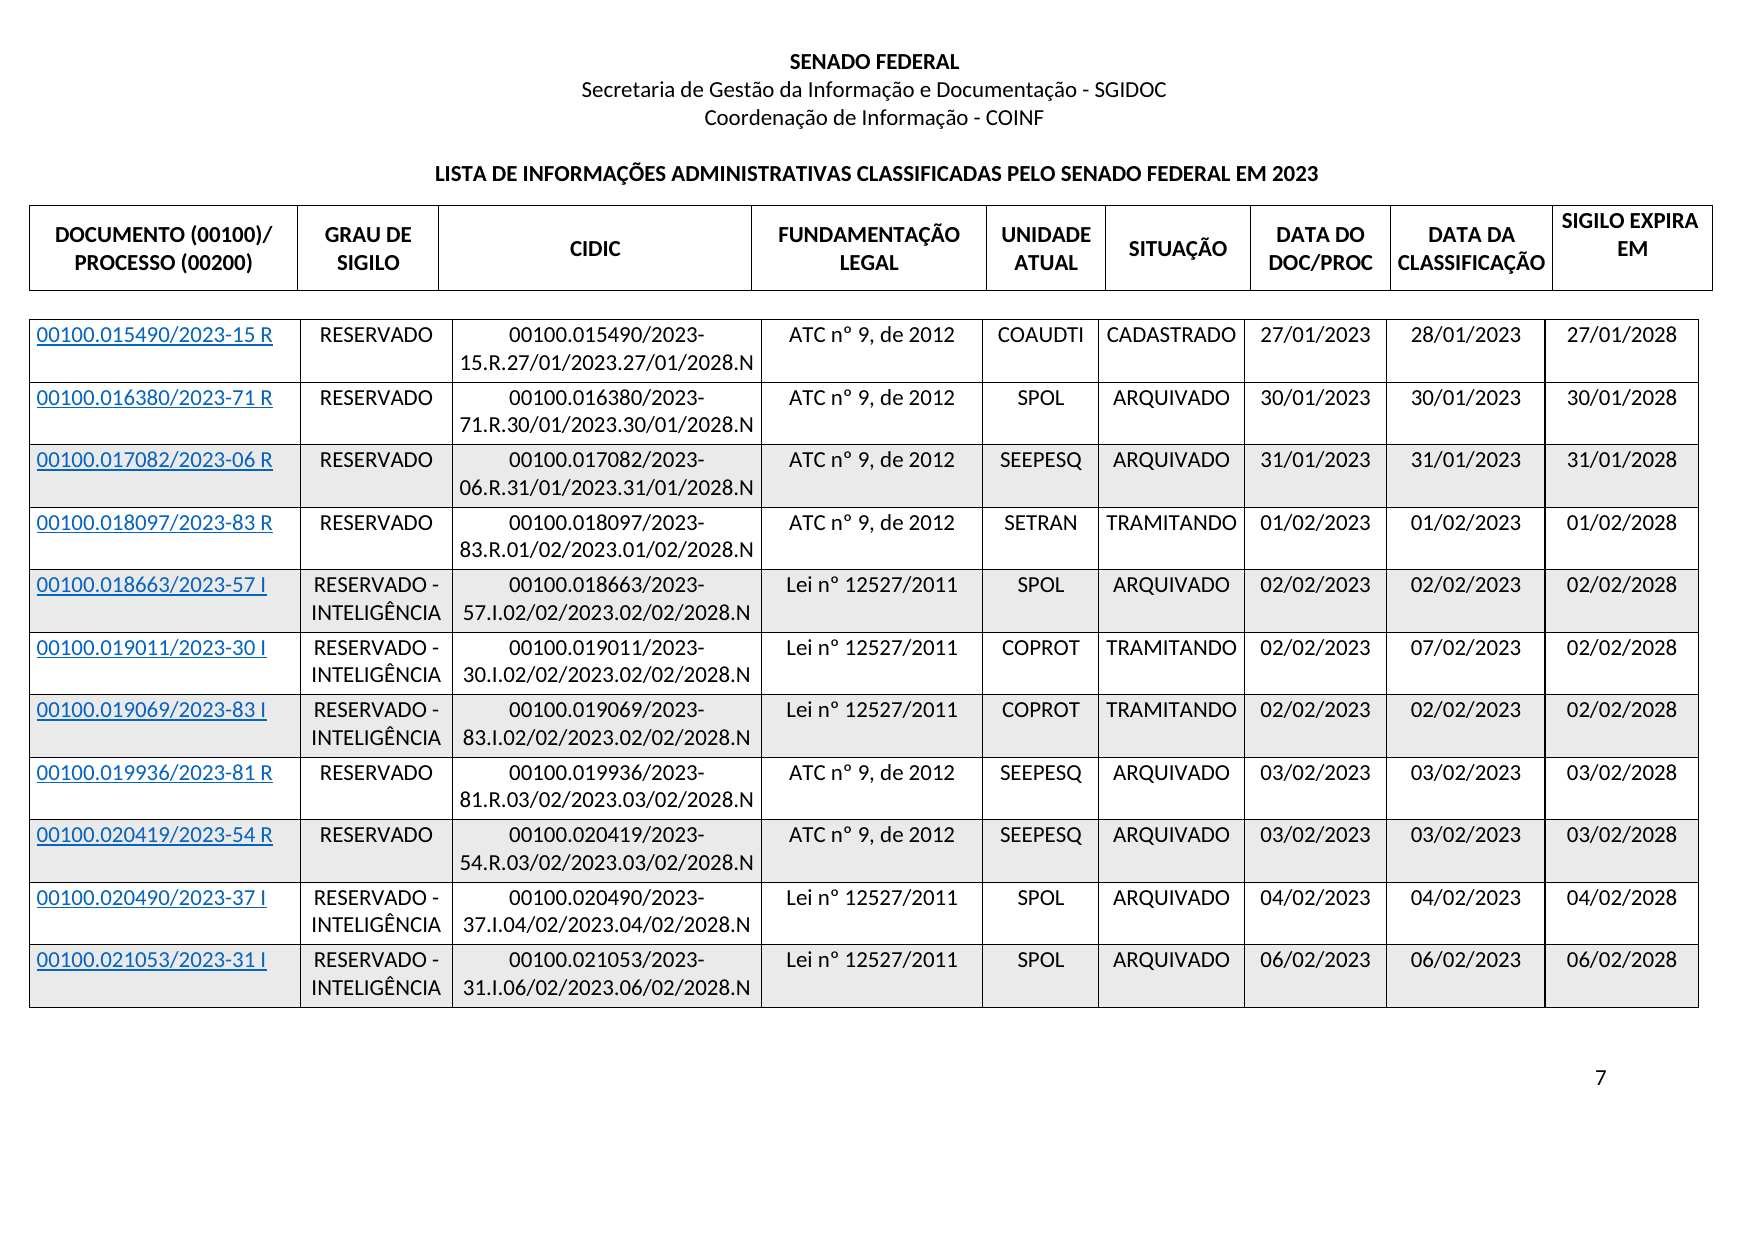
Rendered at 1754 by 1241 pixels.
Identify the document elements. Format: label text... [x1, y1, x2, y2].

table_cell 03/02/2023 [1245, 820, 1386, 882]
table_cell 04/02/2023 [1245, 883, 1386, 944]
table_cell RESERVADO - INTELIGÊNCIA [301, 945, 452, 1007]
table_cell 03/02/2028 [1546, 820, 1698, 882]
table_cell 00100.020490/2023-37.I.04/02/2023.04/02/2028.N [453, 883, 761, 944]
table_cell 00100.019011/2023-30 I [30, 633, 300, 694]
table_cell RESERVADO - INTELIGÊNCIA [301, 633, 452, 694]
table_cell [1699, 882, 1713, 944]
table_cell 00100.021053/2023-31.I.06/02/2023.06/02/2028.N [453, 945, 761, 1007]
table_cell ARQUIVADO [1099, 570, 1244, 632]
table_cell COAUDTI [983, 320, 1098, 382]
table_cell 07/02/2023 [1387, 633, 1544, 694]
table_cell ATC nº 9, de 2012 [762, 320, 982, 382]
table_cell 06/02/2028 [1546, 945, 1698, 1007]
table_cell ATC nº 9, de 2012 [762, 383, 982, 444]
table_cell 03/02/2023 [1245, 758, 1386, 819]
table_cell RESERVADO - INTELIGÊNCIA [301, 695, 452, 757]
table_cell ARQUIVADO [1099, 383, 1244, 444]
table_cell SETRAN [983, 508, 1098, 569]
table_cell ARQUIVADO [1099, 445, 1244, 507]
table_cell 02/02/2028 [1546, 695, 1698, 757]
table_cell 00100.018097/2023-83 R [30, 508, 300, 569]
table_cell SPOL [983, 383, 1098, 444]
table_cell 00100.019011/2023-30.I.02/02/2023.02/02/2028.N [453, 633, 761, 694]
table_cell RESERVADO [301, 508, 452, 569]
table_cell 03/02/2023 [1387, 820, 1544, 882]
table_cell SEEPESQ [983, 758, 1098, 819]
table_cell 27/01/2023 [1245, 320, 1386, 382]
table_cell [1699, 694, 1713, 757]
table_cell [1699, 319, 1713, 382]
table_cell Lei nº 12527/2011 [762, 633, 982, 694]
table_cell 02/02/2023 [1387, 695, 1544, 757]
table_cell 00100.016380/2023-71.R.30/01/2023.30/01/2028.N [453, 383, 761, 444]
table_cell Lei nº 12527/2011 [762, 570, 982, 632]
table_cell 00100.019069/2023-83 I [30, 695, 300, 757]
table_cell 30/01/2023 [1387, 383, 1544, 444]
table_cell Lei nº 12527/2011 [762, 695, 982, 757]
table_cell SEEPESQ [983, 445, 1098, 507]
table_cell 06/02/2023 [1387, 945, 1544, 1007]
table_cell 00100.020419/2023-54.R.03/02/2023.03/02/2028.N [453, 820, 761, 882]
table_cell 04/02/2028 [1546, 883, 1698, 944]
table_cell 28/01/2023 [1387, 320, 1544, 382]
table_cell [1699, 757, 1713, 819]
table_cell 00100.019936/2023-81.R.03/02/2023.03/02/2028.N [453, 758, 761, 819]
table_cell RESERVADO - INTELIGÊNCIA [301, 570, 452, 632]
table_cell SEEPESQ [983, 820, 1098, 882]
table_cell 31/01/2028 [1546, 445, 1698, 507]
table_cell ARQUIVADO [1099, 945, 1244, 1007]
table_cell RESERVADO [301, 320, 452, 382]
table_cell 00100.018663/2023-57 I [30, 570, 300, 632]
table_cell CADASTRADO [1099, 320, 1244, 382]
table_cell [1699, 444, 1713, 507]
table_cell RESERVADO [301, 820, 452, 882]
table_cell 00100.018097/2023-83.R.01/02/2023.01/02/2028.N [453, 508, 761, 569]
table_cell 31/01/2023 [1245, 445, 1386, 507]
table_cell 00100.017082/2023-06 R [30, 445, 300, 507]
table_cell 00100.019069/2023-83.I.02/02/2023.02/02/2028.N [453, 695, 761, 757]
table_cell TRAMITANDO [1099, 633, 1244, 694]
table_cell 06/02/2023 [1245, 945, 1386, 1007]
table_cell ATC nº 9, de 2012 [762, 445, 982, 507]
table_cell 00100.020490/2023-37 I [30, 883, 300, 944]
table_cell RESERVADO [301, 383, 452, 444]
table_cell ATC nº 9, de 2012 [762, 758, 982, 819]
table_cell 03/02/2028 [1546, 758, 1698, 819]
table_cell SPOL [983, 570, 1098, 632]
table_cell 02/02/2023 [1245, 633, 1386, 694]
table_cell RESERVADO [301, 445, 452, 507]
table_cell 02/02/2028 [1546, 570, 1698, 632]
table_cell ARQUIVADO [1099, 820, 1244, 882]
table_cell 00100.018663/2023-57.I.02/02/2023.02/02/2028.N [453, 570, 761, 632]
table_cell 00100.020419/2023-54 R [30, 820, 300, 882]
table_cell RESERVADO - INTELIGÊNCIA [301, 883, 452, 944]
table_cell 31/01/2023 [1387, 445, 1544, 507]
table_cell TRAMITANDO [1099, 508, 1244, 569]
table_cell [1699, 819, 1713, 882]
table_cell 01/02/2023 [1387, 508, 1544, 569]
table_cell ATC nº 9, de 2012 [762, 508, 982, 569]
table_cell ARQUIVADO [1099, 758, 1244, 819]
table_cell SPOL [983, 945, 1098, 1007]
table_cell 00100.021053/2023-31 I [30, 945, 300, 1007]
table_cell 00100.015490/2023-15 R [30, 320, 300, 382]
table_cell 30/01/2028 [1546, 383, 1698, 444]
table_cell RESERVADO [301, 758, 452, 819]
table_cell COPROT [983, 633, 1098, 694]
table_cell [1699, 382, 1713, 444]
table_cell TRAMITANDO [1099, 695, 1244, 757]
table_cell 27/01/2028 [1546, 320, 1698, 382]
table_cell 30/01/2023 [1245, 383, 1386, 444]
table_cell [1699, 507, 1713, 569]
table_cell 00100.019936/2023-81 R [30, 758, 300, 819]
table_cell COPROT [983, 695, 1098, 757]
table_cell 01/02/2023 [1245, 508, 1386, 569]
table_cell 02/02/2023 [1245, 570, 1386, 632]
table_cell 00100.016380/2023-71 R [30, 383, 300, 444]
table_cell 02/02/2028 [1546, 633, 1698, 694]
table_cell SPOL [983, 883, 1098, 944]
table_cell ATC nº 9, de 2012 [762, 820, 982, 882]
table_cell Lei nº 12527/2011 [762, 883, 982, 944]
table_cell 00100.015490/2023-15.R.27/01/2023.27/01/2028.N [453, 320, 761, 382]
table_cell 02/02/2023 [1245, 695, 1386, 757]
table_cell 00100.017082/2023-06.R.31/01/2023.31/01/2028.N [453, 445, 761, 507]
table_cell ARQUIVADO [1099, 883, 1244, 944]
table_cell 02/02/2023 [1387, 570, 1544, 632]
table_cell Lei nº 12527/2011 [762, 945, 982, 1007]
table_cell 03/02/2023 [1387, 758, 1544, 819]
table_cell 01/02/2028 [1546, 508, 1698, 569]
table_cell [1699, 569, 1713, 632]
table_cell [1699, 944, 1713, 1007]
table_cell [1699, 632, 1713, 694]
table_cell 04/02/2023 [1387, 883, 1544, 944]
